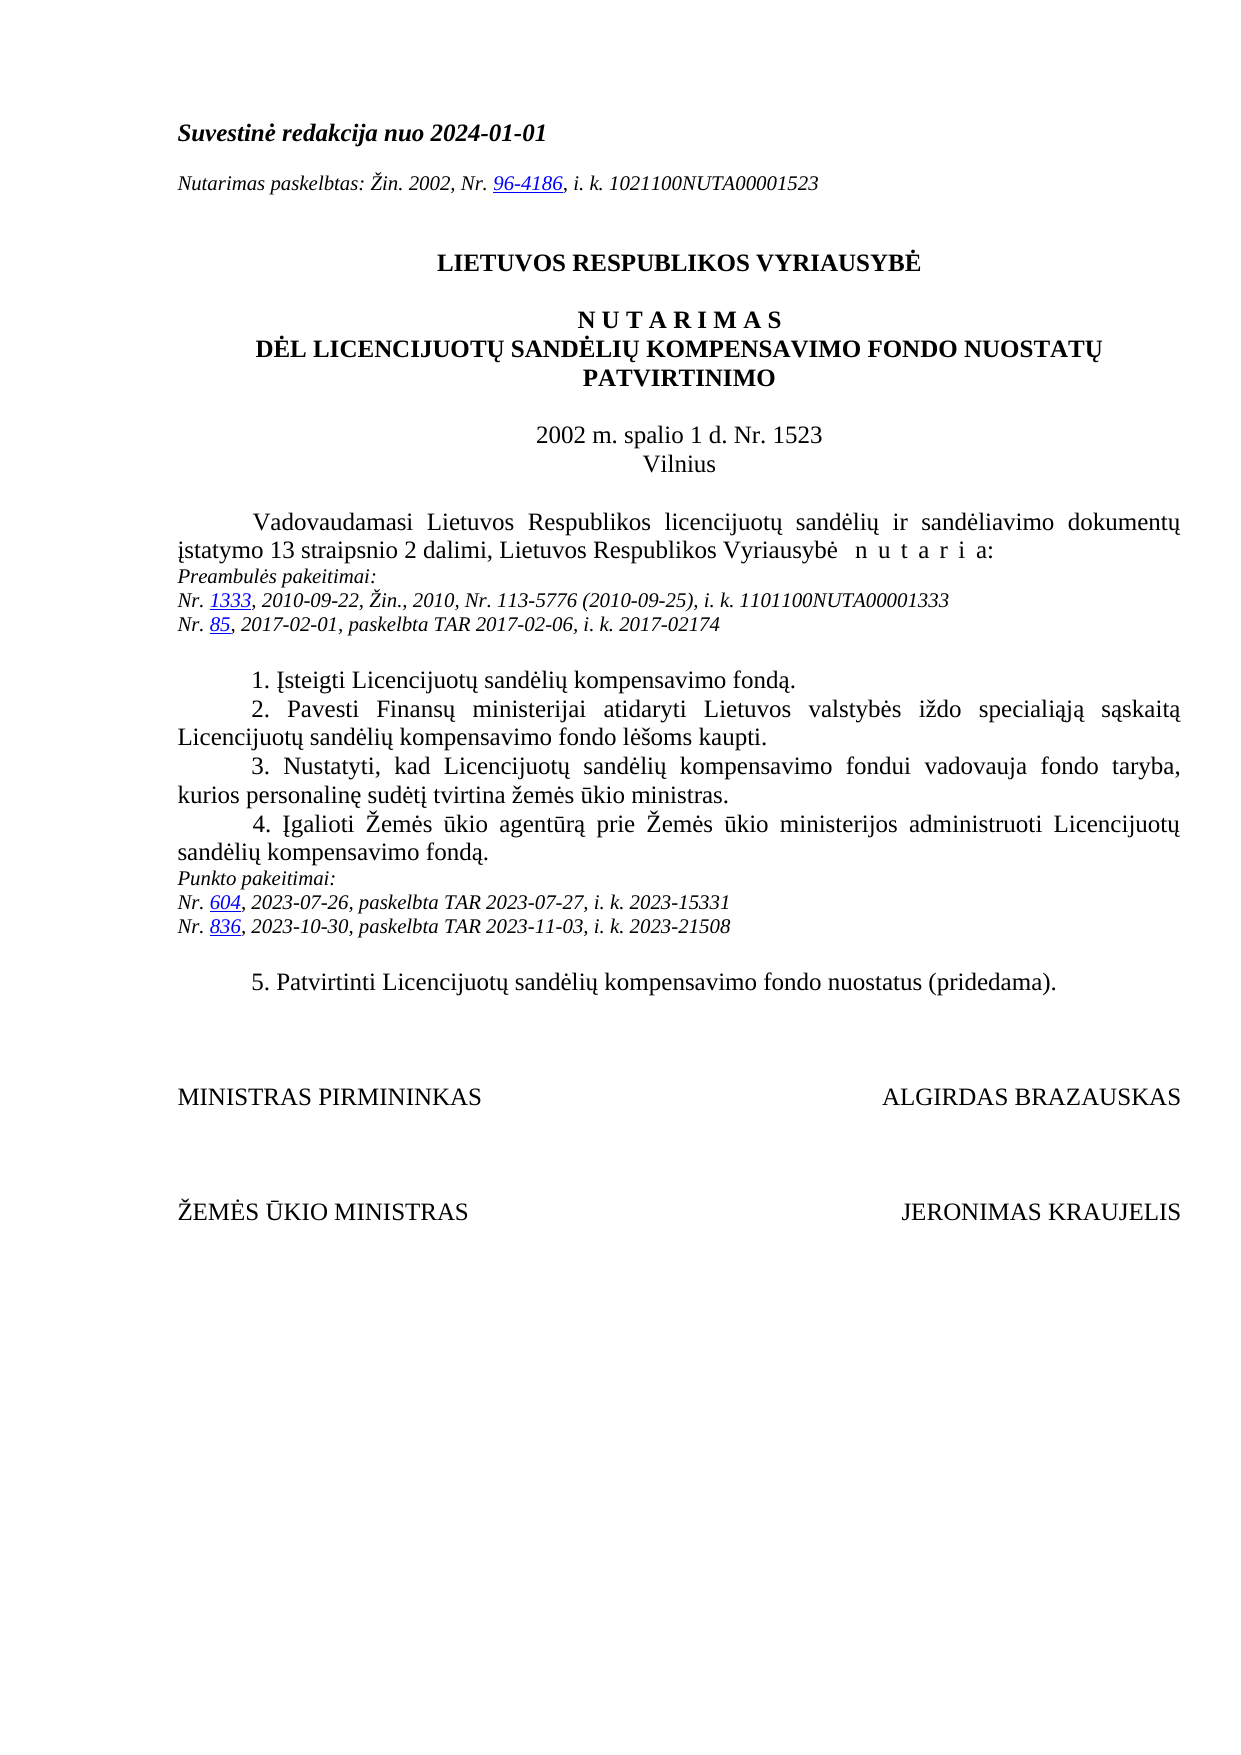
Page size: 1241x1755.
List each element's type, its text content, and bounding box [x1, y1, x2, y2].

text Nr. 1333, 2010-09-22, Žin., 2010, Nr. 113-5776 (2010-09-25), i. k. 1101100NUTA00001333 [177, 588, 1181, 612]
text Nr. 836, 2023-10-30, paskelbta TAR 2023-11-03, i. k. 2023-21508 [177, 914, 1181, 938]
text 2002 m. spalio 1 d. Nr. 1523 [177, 420, 1181, 449]
text 2. Pavesti Finansų ministerijai atidaryti Lietuvos valstybės iždo specialiąją sąskaitą Licencijuotų sandėlių kompensavimo fondo lėšoms kaupti. [177, 694, 1181, 751]
text DĖL LICENCIJUOTŲ SANDĖLIŲ KOMPENSAVIMO FONDO NUOSTATŲ PATVIRTINIMO [177, 334, 1181, 392]
text 3. Nustatyti, kad Licencijuotų sandėlių kompensavimo fondui vadovauja fondo taryba, kurios personalinę sudėtį tvirtina žemės ūkio ministras. [177, 751, 1181, 809]
text Suvestinė redakcija nuo 2024-01-01 [177, 118, 1181, 147]
text LIETUVOS RESPUBLIKOS VYRIAUSYBĖ [177, 248, 1181, 277]
text ŽEMĖS ŪKIO MINISTRAS JERONIMAS KRAUJELIS [177, 1197, 1181, 1226]
text Vadovaudamasi Lietuvos Respublikos licencijuotų sandėlių ir sandėliavimo dokumentų įstatymo 13 straipsnio 2 dalimi, Lietuvos Respublikos Vyriausybė nutaria: [177, 507, 1181, 564]
text MINISTRAS PIRMININKAS ALGIRDAS BRAZAUSKAS [177, 1082, 1181, 1111]
text 4. Įgalioti Žemės ūkio agentūrą prie Žemės ūkio ministerijos administruoti Licencijuotų sandėlių kompensavimo fondą. [177, 809, 1181, 866]
text Vilnius [177, 449, 1181, 478]
text 5. Patvirtinti Licencijuotų sandėlių kompensavimo fondo nuostatus (pridedama). [177, 967, 1181, 996]
text Nr. 85, 2017-02-01, paskelbta TAR 2017-02-06, i. k. 2017-02174 [177, 612, 1181, 636]
text Nutarimas paskelbtas: Žin. 2002, Nr. 96-4186, i. k. 1021100NUTA00001523 [177, 171, 1181, 195]
text Nr. 604, 2023-07-26, paskelbta TAR 2023-07-27, i. k. 2023-15331 [177, 890, 1181, 914]
text Punkto pakeitimai: [177, 866, 1181, 890]
text N U T A R I M A S [177, 305, 1181, 334]
text Preambulės pakeitimai: [177, 564, 1181, 588]
text 1. Įsteigti Licencijuotų sandėlių kompensavimo fondą. [177, 665, 1181, 694]
